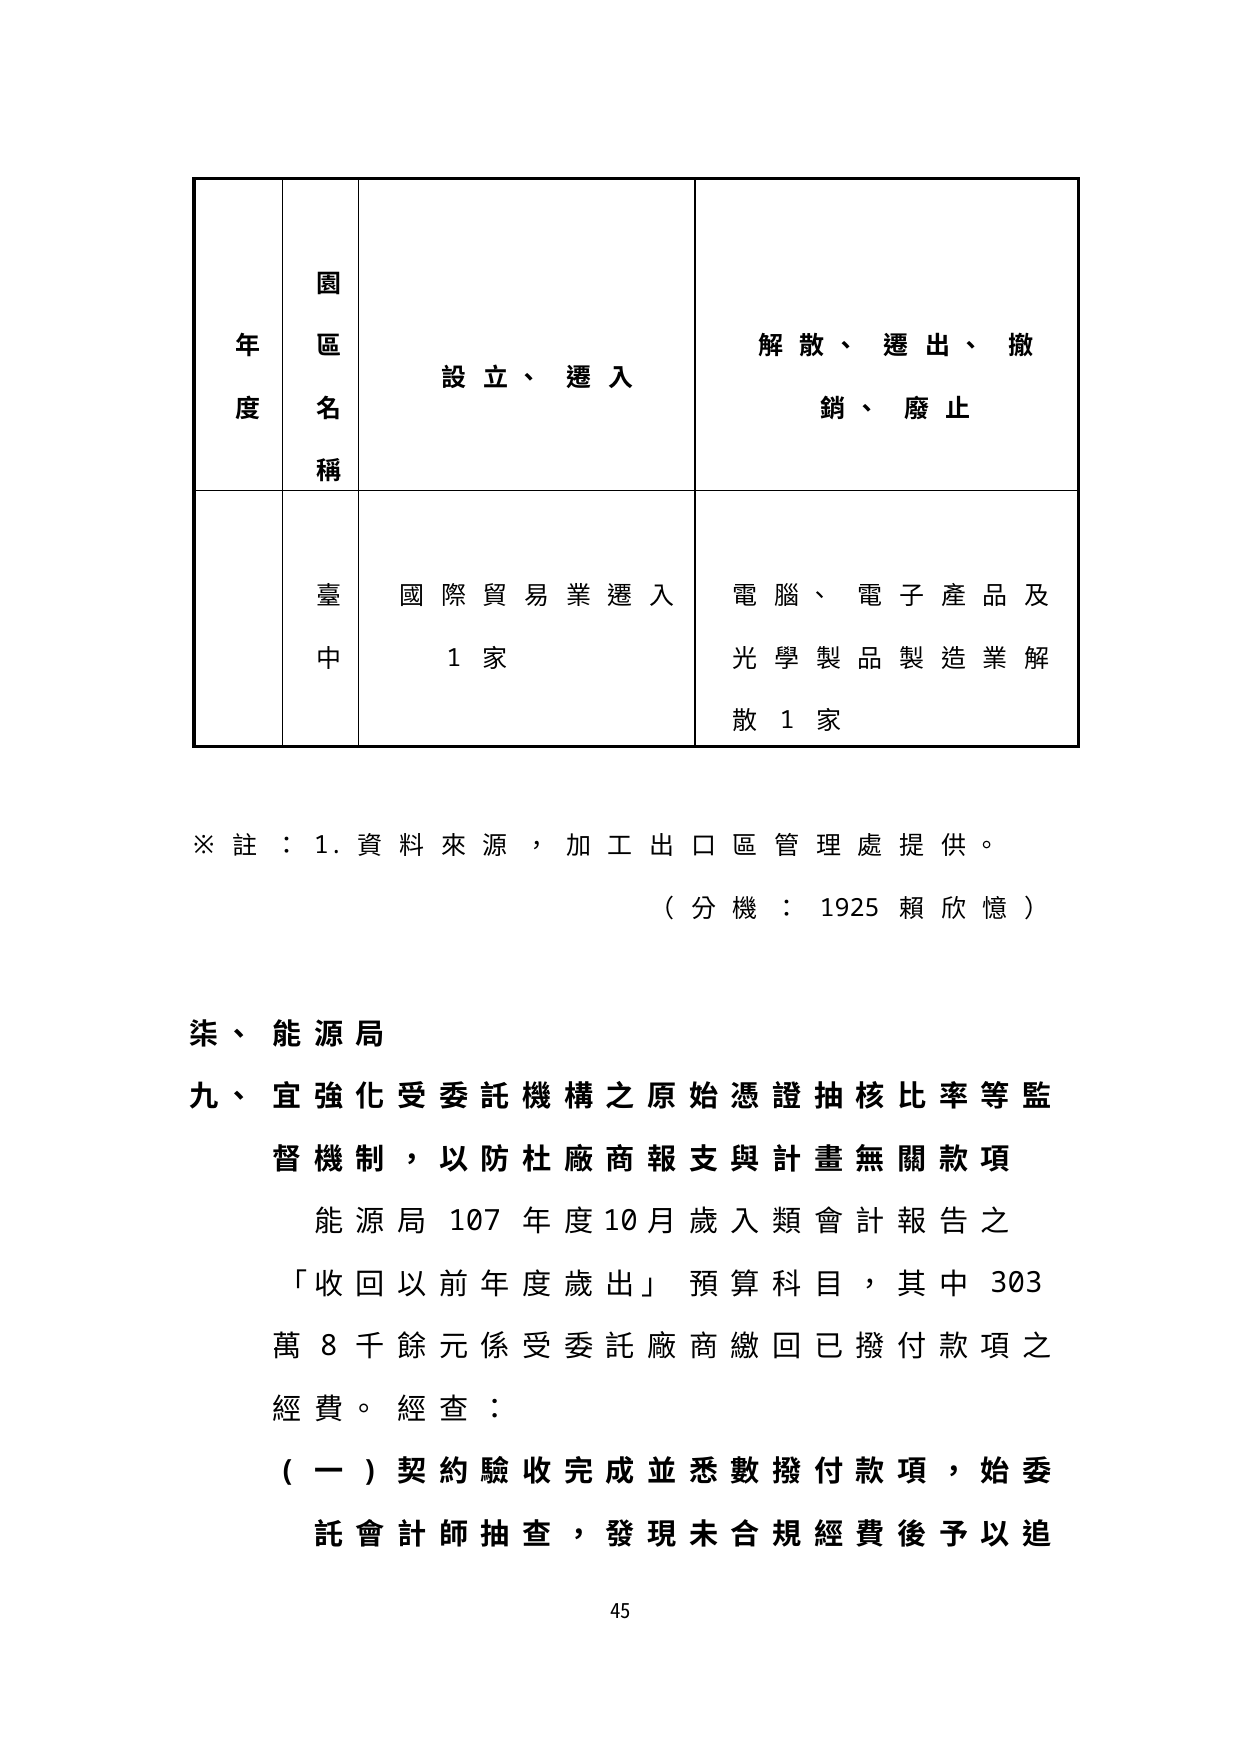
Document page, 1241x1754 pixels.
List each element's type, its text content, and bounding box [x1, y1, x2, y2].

table_cell [196, 491, 282, 745]
table_cell 電腦、電子產品及光學製品製造業解散1家 [696, 491, 1077, 745]
table_header 解散、遷出、撤銷、廢止 [696, 180, 1077, 490]
text (一)契約驗收完成並悉數撥付款項，始委託會計師抽查，發現未合規經費後予以追 [242, 1427, 1058, 1552]
text 九、宜強化受委託機構之原始憑證抽核比率等監督機制，以防杜廠商報支與計畫無關款項 [183, 1052, 1058, 1177]
table_header 設立、遷入 [359, 180, 694, 490]
table_header 年度 [196, 180, 282, 490]
text 能源局107年度10月歲入類會計報告之「收回以前年度歲出」預算科目，其中303萬8千餘元係受委託廠商繳回已撥付款項之經費。經查： [242, 1177, 1058, 1427]
table_header 園區名稱 [283, 180, 358, 490]
text ※註：1.資料來源，加工出口區管理處提供。 [183, 802, 1058, 865]
text 柒、能源局 [183, 990, 1058, 1052]
text （分機：1925賴欣憶） [183, 865, 1058, 927]
table_cell 國際貿易業遷入1家 [359, 491, 694, 745]
table_cell 臺中 [283, 491, 358, 745]
